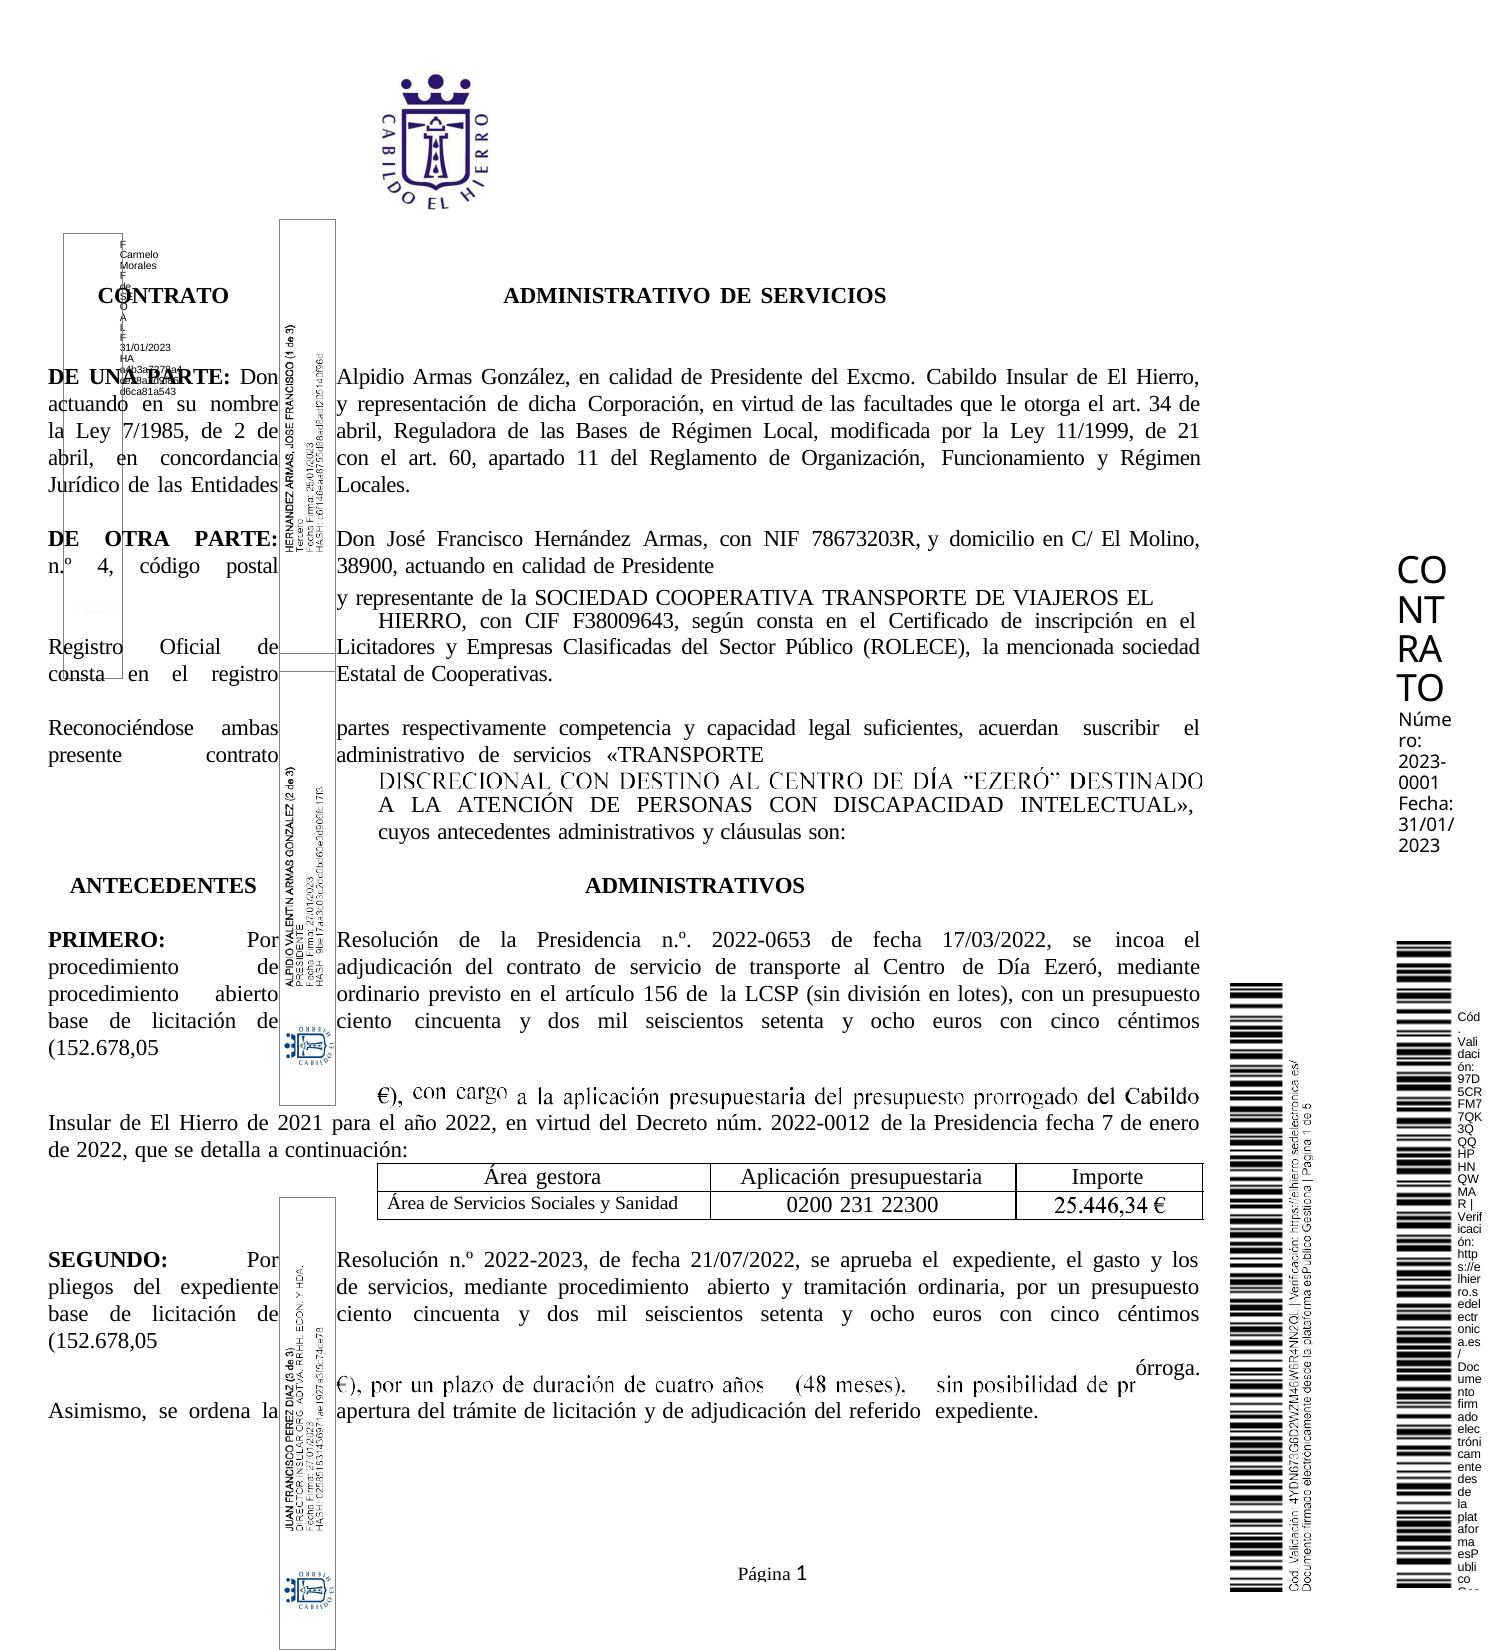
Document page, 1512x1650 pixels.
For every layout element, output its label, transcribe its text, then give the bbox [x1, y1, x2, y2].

table_header Aplicación presupuestaria [711, 1164, 1015, 1191]
table_cell 0200 231 22300 [711, 1192, 1015, 1218]
text Registro Oficial de Licitadores y Empresas Clasificadas del Sector Público (ROLECE), la mencionada sociedad consta en el registro Estatal de Cooperativas. [336, 633, 1200, 686]
text SEGUNDO: Por Resolución n.º 2022-2023, de fecha 21/07/2022, se aprueba el expediente, el gasto y los pliegos del expediente de servicios, mediante procedimiento abierto y tramitación ordinaria, por un presupuesto base de licitación de ciento cincuenta y dos mil seiscientos setenta y ocho euros con cinco céntimos (152.678,05 [48, 1247, 279, 1353]
text y representante de la SOCIEDAD COOPERATIVA TRANSPORTE DE VIAJEROS EL [336, 578, 1394, 612]
text A LA ATENCIÓN DE PERSONAS CON DISCAPACIDAD INTELECTUAL», [378, 791, 1394, 817]
text DE OTRA PARTE: Don José Francisco Hernández Armas, con NIF 78673203R, y domicilio en C/ El Molino, n.º 4, código postal 38900, actuando en calidad de Presidente [336, 524, 1201, 578]
text PRIMERO: Por Resolución de la Presidencia n.º. 2022-0653 de fecha 17/03/2022, se incoa el procedimiento de adjudicación del contrato de servicio de transporte al Centro de Día Ezeró, mediante procedimiento abierto ordinario previsto en el artículo 156 de la LCSP (sin división en lotes), con un presupuesto base de licitación de ciento cincuenta y dos mil seiscientos setenta y ocho euros con cinco céntimos (152.678,05 [336, 926, 1201, 1060]
text DE OTRA PARTE: Don José Francisco Hernández Armas, con NIF 78673203R, y domicilio en C/ El Molino, n.º 4, código postal 38900, actuando en calidad de Presidente [1394, 552, 1456, 899]
text [280, 578, 335, 612]
subtitle CONTRATO ADMINISTRATIVO DE SERVICIOS [48, 234, 63, 372]
text Registro Oficial de Licitadores y Empresas Clasificadas del Sector Público (ROLECE), la mencionada sociedad consta en el registro Estatal de Cooperativas. [48, 633, 279, 686]
text SEGUNDO: Por Resolución n.º 2022-2023, de fecha 21/07/2022, se aprueba el expediente, el gasto y los pliegos del expediente de servicios, mediante procedimiento abierto y tramitación ordinaria, por un presupuesto base de licitación de ciento cincuenta y dos mil seiscientos setenta y ocho euros con cinco céntimos (152.678,05 [336, 1247, 1200, 1353]
text órroga. Asimismo, se ordena la apertura del trámite de licitación y de adjudicación del referido expediente. [280, 1354, 335, 1424]
table_header Área gestora [378, 1164, 710, 1191]
text Cód. Validación: 97D5CRFM77QK3QQQHPHNQWMAR | Verificación: https://elhierro.sedelectronica.es/ Documento firmado electrónicamente desde la plataforma esPublico Gestiona | Página 1 de 5 [1457, 1011, 1483, 1589]
text Reconociéndose ambas partes respectivamente competencia y capacidad legal suficientes, acuerdan suscribir el presente contrato administrativo de servicios «TRANSPORTE [48, 714, 279, 767]
subtitle ANTECEDENTES [48, 872, 279, 899]
subtitle CONTRATO ADMINISTRATIVO DE SERVICIOS [280, 282, 335, 308]
table_header Importe [1017, 1164, 1202, 1191]
text Número: 2023-0001 Fecha: 31/01/2023 [1398, 710, 1456, 856]
table_cell Área de Servicios Sociales y Sanidad [378, 1192, 710, 1218]
text Insular de El Hierro de 2021 para el año 2022, en virtud del Decreto núm. 2022-0012 de la Presidencia fecha 7 de enero de 2022, que se detalla a continuación: [48, 1109, 1201, 1162]
table_cell [1017, 1192, 1202, 1218]
text [123, 578, 279, 612]
subtitle [280, 872, 322, 899]
subtitle CONTRATO ADMINISTRATIVO DE SERVICIOS [64, 234, 122, 678]
text Reconociéndose ambas partes respectivamente competencia y capacidad legal suficientes, acuerdan suscribir el presente contrato administrativo de servicios «TRANSPORTE [336, 714, 1201, 767]
text DE OTRA PARTE: Don José Francisco Hernández Armas, con NIF 78673203R, y domicilio en C/ El Molino, n.º 4, código postal 38900, actuando en calidad de Presidente [123, 524, 279, 578]
subtitle CONTRATO ADMINISTRATIVO DE SERVICIOS [123, 282, 279, 308]
text DE UNA PARTE: Don Alpidio Armas González, en calidad de Presidente del Excmo. Cabildo Insular de El Hierro, actuando en su nombre y representación de dicha Corporación, en virtud de las facultades que le otorga el art. 34 de la Ley 7/1985, de 2 de abril, Reguladora de las Bases de Régimen Local, modificada por la Ley 11/1999, de 21 abril, en concordancia con el art. 60, apartado 11 del Reglamento de Organización, Funcionamiento y Régimen Jurídico de las Entidades Locales. [336, 363, 1201, 497]
subtitle ADMINISTRATIVOS [336, 872, 1053, 899]
text CONTRATO [1396, 552, 1456, 710]
text órroga. Asimismo, se ordena la apertura del trámite de licitación y de adjudicación del referido expediente. [336, 1354, 1200, 1424]
text cuyos antecedentes administrativos y cláusulas son: [378, 818, 1394, 844]
text órroga. Asimismo, se ordena la apertura del trámite de licitación y de adjudicación del referido expediente. [48, 1354, 279, 1424]
text HIERRO, con CIF F38009643, según consta en el Certificado de inscripción en el [378, 612, 1394, 632]
text PRIMERO: Por Resolución de la Presidencia n.º. 2022-0653 de fecha 17/03/2022, se incoa el procedimiento de adjudicación del contrato de servicio de transporte al Centro de Día Ezeró, mediante procedimiento abierto ordinario previsto en el artículo 156 de la LCSP (sin división en lotes), con un presupuesto base de licitación de ciento cincuenta y dos mil seiscientos setenta y ocho euros con cinco céntimos (152.678,05 [48, 926, 279, 1060]
text DE UNA PARTE: Don Alpidio Armas González, en calidad de Presidente del Excmo. Cabildo Insular de El Hierro, actuando en su nombre y representación de dicha Corporación, en virtud de las facultades que le otorga el art. 34 de la Ley 7/1985, de 2 de abril, Reguladora de las Bases de Régimen Local, modificada por la Ley 11/1999, de 21 abril, en concordancia con el art. 60, apartado 11 del Reglamento de Organización, Funcionamiento y Régimen Jurídico de las Entidades Locales. [123, 363, 279, 497]
subtitle CONTRATO ADMINISTRATIVO DE SERVICIOS [336, 282, 1053, 308]
